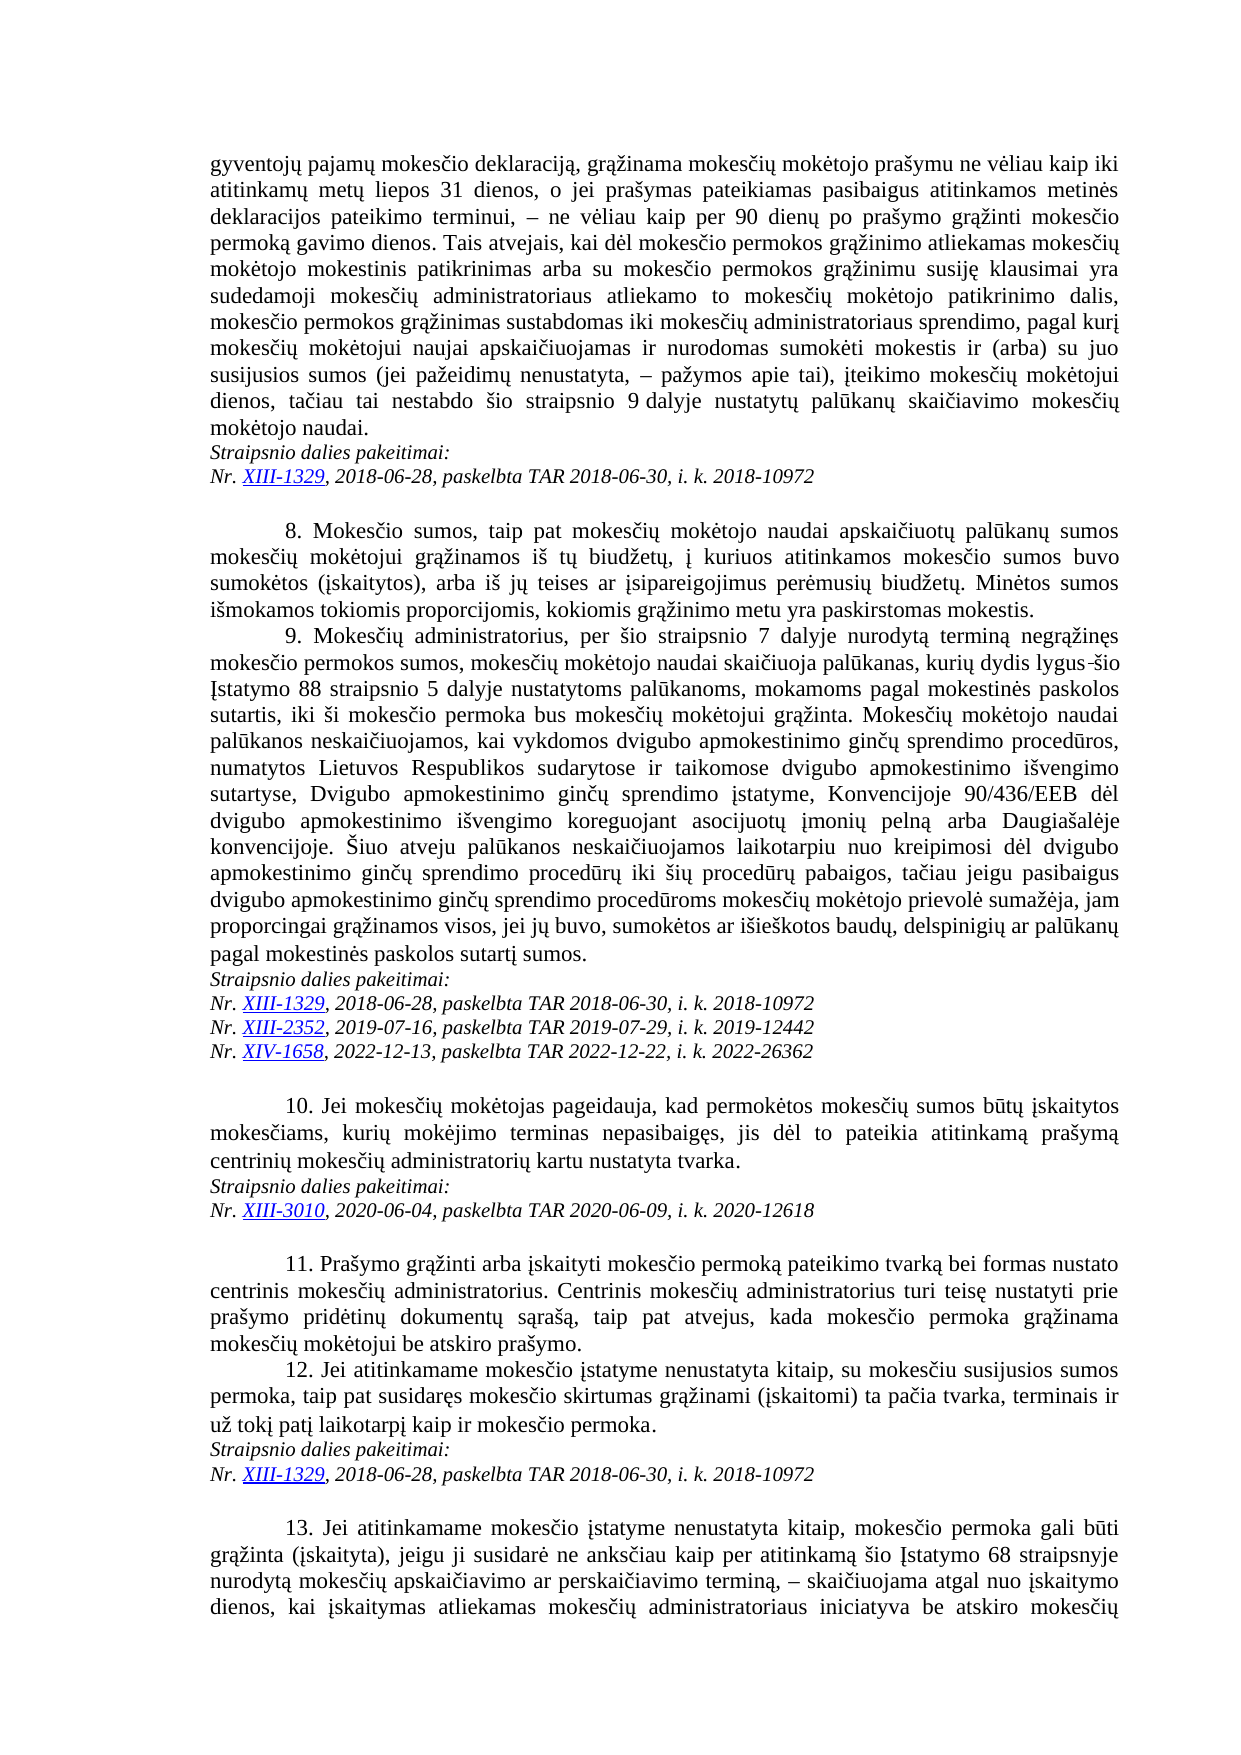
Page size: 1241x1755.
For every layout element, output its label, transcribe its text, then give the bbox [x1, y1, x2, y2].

text 10. Jei mokesčių mokėtojas pageidauja, kad permokėtos mokesčių sumos būtų įskaitytos mokesčiams, kurių mokėjimo terminas nepasibaigęs, jis dėl to pateikia atitinkamą prašymą centrinių mokesčių administratorių kartu nustatyta tvarka. [210, 1092, 1120, 1174]
text Nr. XIII-2352, 2019-07-16, paskelbta TAR 2019-07-29, i. k. 2019-12442 [210, 1015, 1120, 1039]
text 13. Jei atitinkamame mokesčio įstatyme nenustatyta kitaip, mokesčio permoka gali būti grąžinta (įskaityta), jeigu ji susidarė ne anksčiau kaip per atitinkamą šio Įstatymo 68 straipsnyje nurodytą mokesčių apskaičiavimo ar perskaičiavimo terminą, – skaičiuojama atgal nuo įskaitymo dienos, kai įskaitymas atliekamas mokesčių administratoriaus iniciatyva be atskiro mokesčių [210, 1514, 1120, 1620]
text 11. Prašymo grąžinti arba įskaityti mokesčio permoką pateikimo tvarką bei formas nustato centrinis mokesčių administratorius. Centrinis mokesčių administratorius turi teisę nustatyti prie prašymo pridėtinų dokumentų sąrašą, taip pat atvejus, kada mokesčio permoka grąžinama mokesčių mokėtojui be atskiro prašymo. [210, 1251, 1120, 1356]
text gyventojų pajamų mokesčio deklaraciją, grąžinama mokesčių mokėtojo prašymu ne vėliau kaip iki atitinkamų metų liepos 31 dienos, o jei prašymas pateikiamas pasibaigus atitinkamos metinės deklaracijos pateikimo terminui, – ne vėliau kaip per 90 dienų po prašymo grąžinti mokesčio permoką gavimo dienos. Tais atvejais, kai dėl mokesčio permokos grąžinimo atliekamas mokesčių mokėtojo mokestinis patikrinimas arba su mokesčio permokos grąžinimu susiję klausimai yra sudedamoji mokesčių administratoriaus atliekamo to mokesčių mokėtojo patikrinimo dalis, mokesčio permokos grąžinimas sustabdomas iki mokesčių administratoriaus sprendimo, pagal kurį mokesčių mokėtojui naujai apskaičiuojamas ir nurodomas sumokėti mokestis ir (arba) su juo susijusios sumos (jei pažeidimų nenustatyta, – pažymos apie tai), įteikimo mokesčių mokėtojui dienos, tačiau tai nestabdo šio straipsnio 9 dalyje nustatytų palūkanų skaičiavimo mokesčių mokėtojo naudai. [210, 150, 1120, 440]
text Nr. XIII-3010, 2020-06-04, paskelbta TAR 2020-06-09, i. k. 2020-12618 [210, 1198, 1120, 1222]
text 8. Mokesčio sumos, taip pat mokesčių mokėtojo naudai apskaičiuotų palūkanų sumos mokesčių mokėtojui grąžinamos iš tų biudžetų, į kuriuos atitinkamos mokesčio sumos buvo sumokėtos (įskaitytos), arba iš jų teises ar įsipareigojimus perėmusių biudžetų. Minėtos sumos išmokamos tokiomis proporcijomis, kokiomis grąžinimo metu yra paskirstomas mokestis. [210, 517, 1120, 622]
text Nr. XIII-1329, 2018-06-28, paskelbta TAR 2018-06-30, i. k. 2018-10972 [210, 1461, 1120, 1486]
text Nr. XIII-1329, 2018-06-28, paskelbta TAR 2018-06-30, i. k. 2018-10972 [210, 464, 1120, 488]
text Straipsnio dalies pakeitimai: [210, 440, 1120, 464]
text 12. Jei atitinkamame mokesčio įstatyme nenustatyta kitaip, su mokesčiu susijusios sumos permoka, taip pat susidaręs mokesčio skirtumas grąžinami (įskaitomi) ta pačia tvarka, terminais ir už tokį patį laikotarpį kaip ir mokesčio permoka. [210, 1356, 1120, 1437]
text Nr. XIV-1658, 2022-12-13, paskelbta TAR 2022-12-22, i. k. 2022-26362 [210, 1039, 1120, 1063]
text Straipsnio dalies pakeitimai: [210, 1437, 1120, 1461]
text Straipsnio dalies pakeitimai: [210, 967, 1120, 991]
text 9. Mokesčių administratorius, per šio straipsnio 7 dalyje nurodytą terminą negrąžinęs mokesčio permokos sumos, mokesčių mokėtojo naudai skaičiuoja palūkanas, kurių dydis lygus šio Įstatymo 88 straipsnio 5 dalyje nustatytoms palūkanoms, mokamoms pagal mokestinės paskolos sutartis, iki ši mokesčio permoka bus mokesčių mokėtojui grąžinta. Mokesčių mokėtojo naudai palūkanos neskaičiuojamos, kai vykdomos dvigubo apmokestinimo ginčų sprendimo procedūros, numatytos Lietuvos Respublikos sudarytose ir taikomose dvigubo apmokestinimo išvengimo sutartyse, Dvigubo apmokestinimo ginčų sprendimo įstatyme, Konvencijoje 90/436/EEB dėl dvigubo apmokestinimo išvengimo koreguojant asocijuotų įmonių pelną arba Daugiašalėje konvencijoje. Šiuo atveju palūkanos neskaičiuojamos laikotarpiu nuo kreipimosi dėl dvigubo apmokestinimo ginčų sprendimo procedūrų iki šių procedūrų pabaigos, tačiau jeigu pasibaigus dvigubo apmokestinimo ginčų sprendimo procedūroms mokesčių mokėtojo prievolė sumažėja, jam proporcingai grąžinamos visos, jei jų buvo, sumokėtos ar išieškotos baudų, delspinigių ar palūkanų pagal mokestinės paskolos sutartį sumos. [210, 622, 1120, 967]
text Straipsnio dalies pakeitimai: [210, 1174, 1120, 1198]
text Nr. XIII-1329, 2018-06-28, paskelbta TAR 2018-06-30, i. k. 2018-10972 [210, 991, 1120, 1015]
